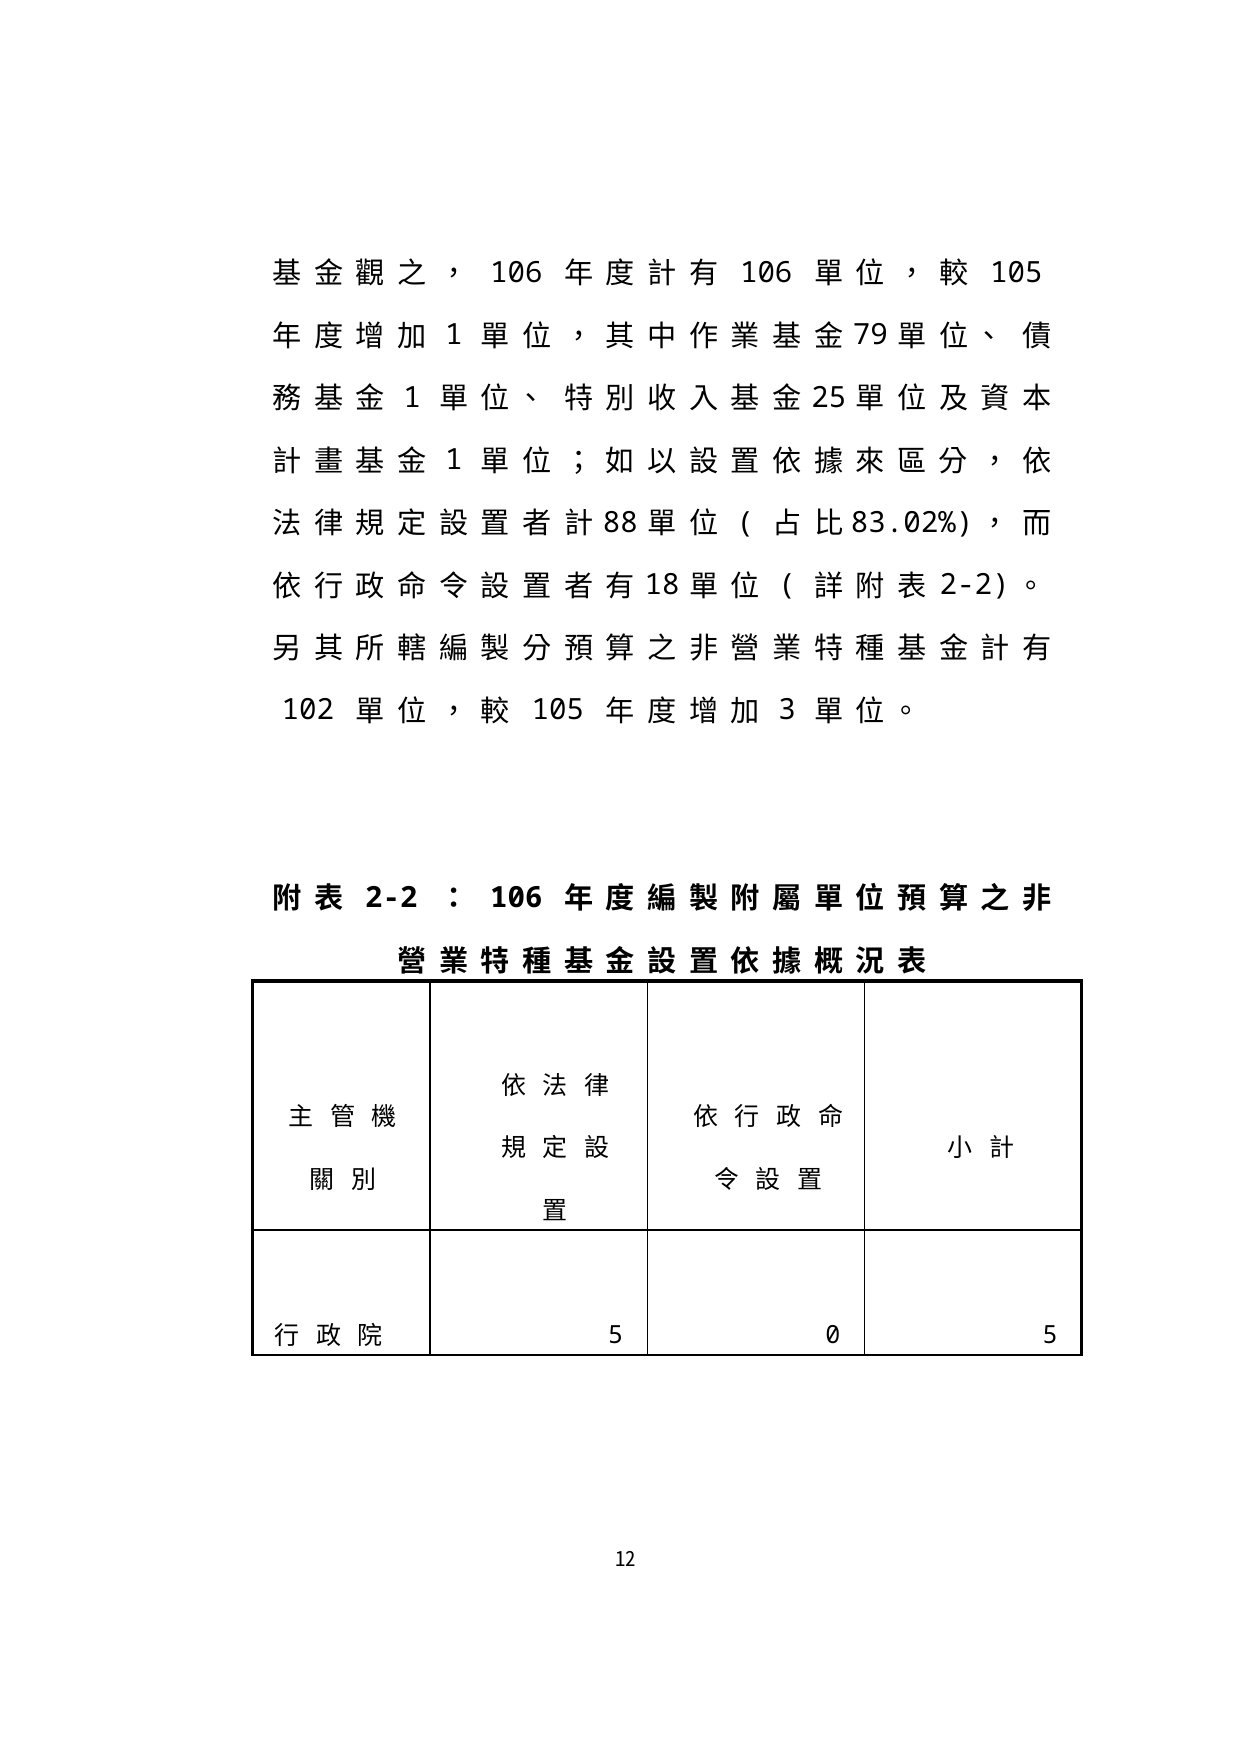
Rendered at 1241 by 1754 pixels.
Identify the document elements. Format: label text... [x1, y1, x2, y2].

table_cell 行政院 [254, 1231, 429, 1354]
table_header 主管機關別 [254, 983, 429, 1229]
table_cell 0 [648, 1231, 864, 1354]
table_cell 5 [431, 1231, 647, 1354]
text 基金觀之，106年度計有106單位，較105年度增加1單位，其中作業基金79單位、債務基金1單位、特別收入基金25單位及資本計畫基金1單位；如以設置依據來區分，依法律規定設置者計88單位(占比83.02%)，而依行政命令設置者有18單位(詳附表2-2)。另其所轄編製分預算之非營業特種基金計有102單位，較105年度增加3單位。 [242, 229, 1058, 792]
table_header 小計 [865, 983, 1080, 1229]
table_cell 5 [865, 1231, 1080, 1354]
text 附表2-2：106年度編製附屬單位預算之非營業特種基金設置依據概況表 [241, 854, 1058, 979]
table_header 依行政命令設置 [648, 983, 864, 1229]
table_header 依法律規定設置 [431, 983, 647, 1229]
